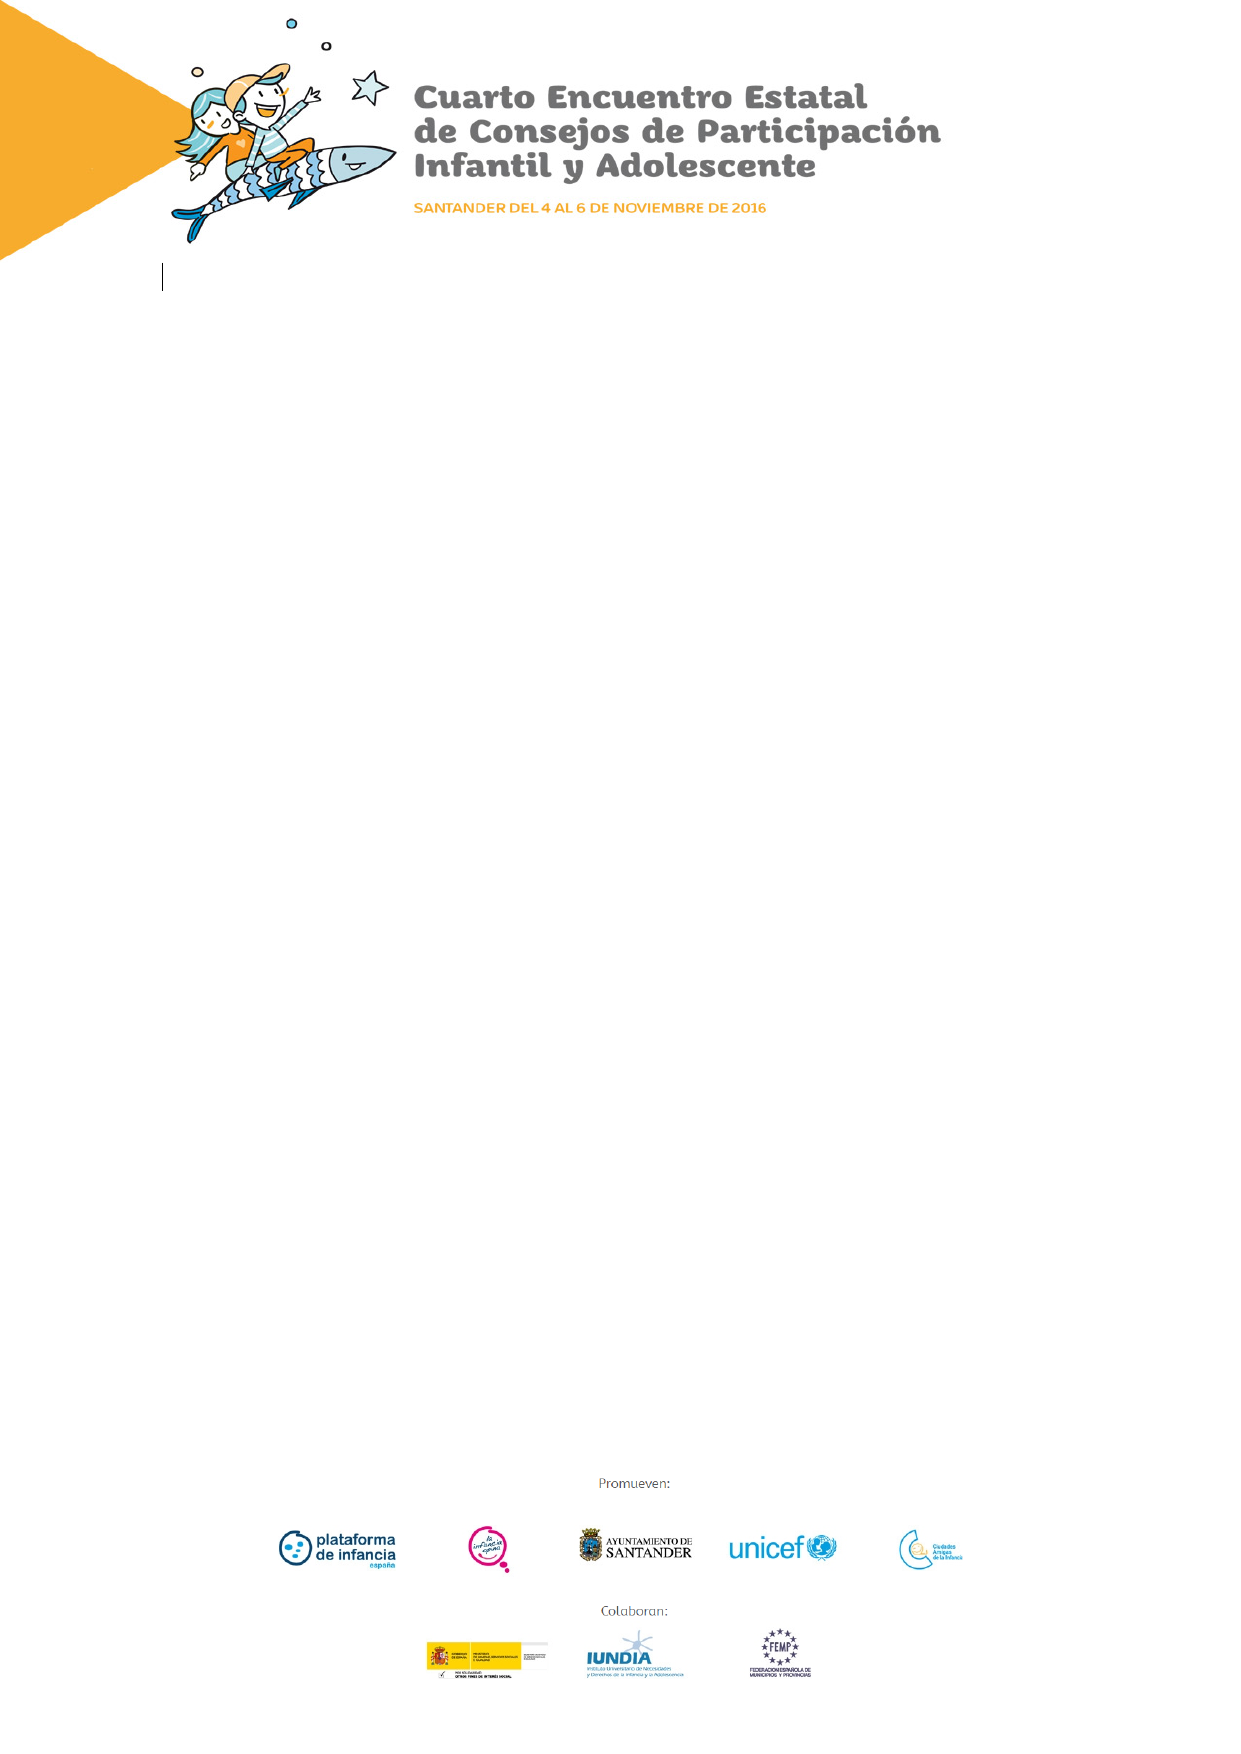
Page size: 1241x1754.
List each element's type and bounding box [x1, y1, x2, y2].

picture [277, 1473, 963, 1681]
picture [0, 0, 1241, 263]
